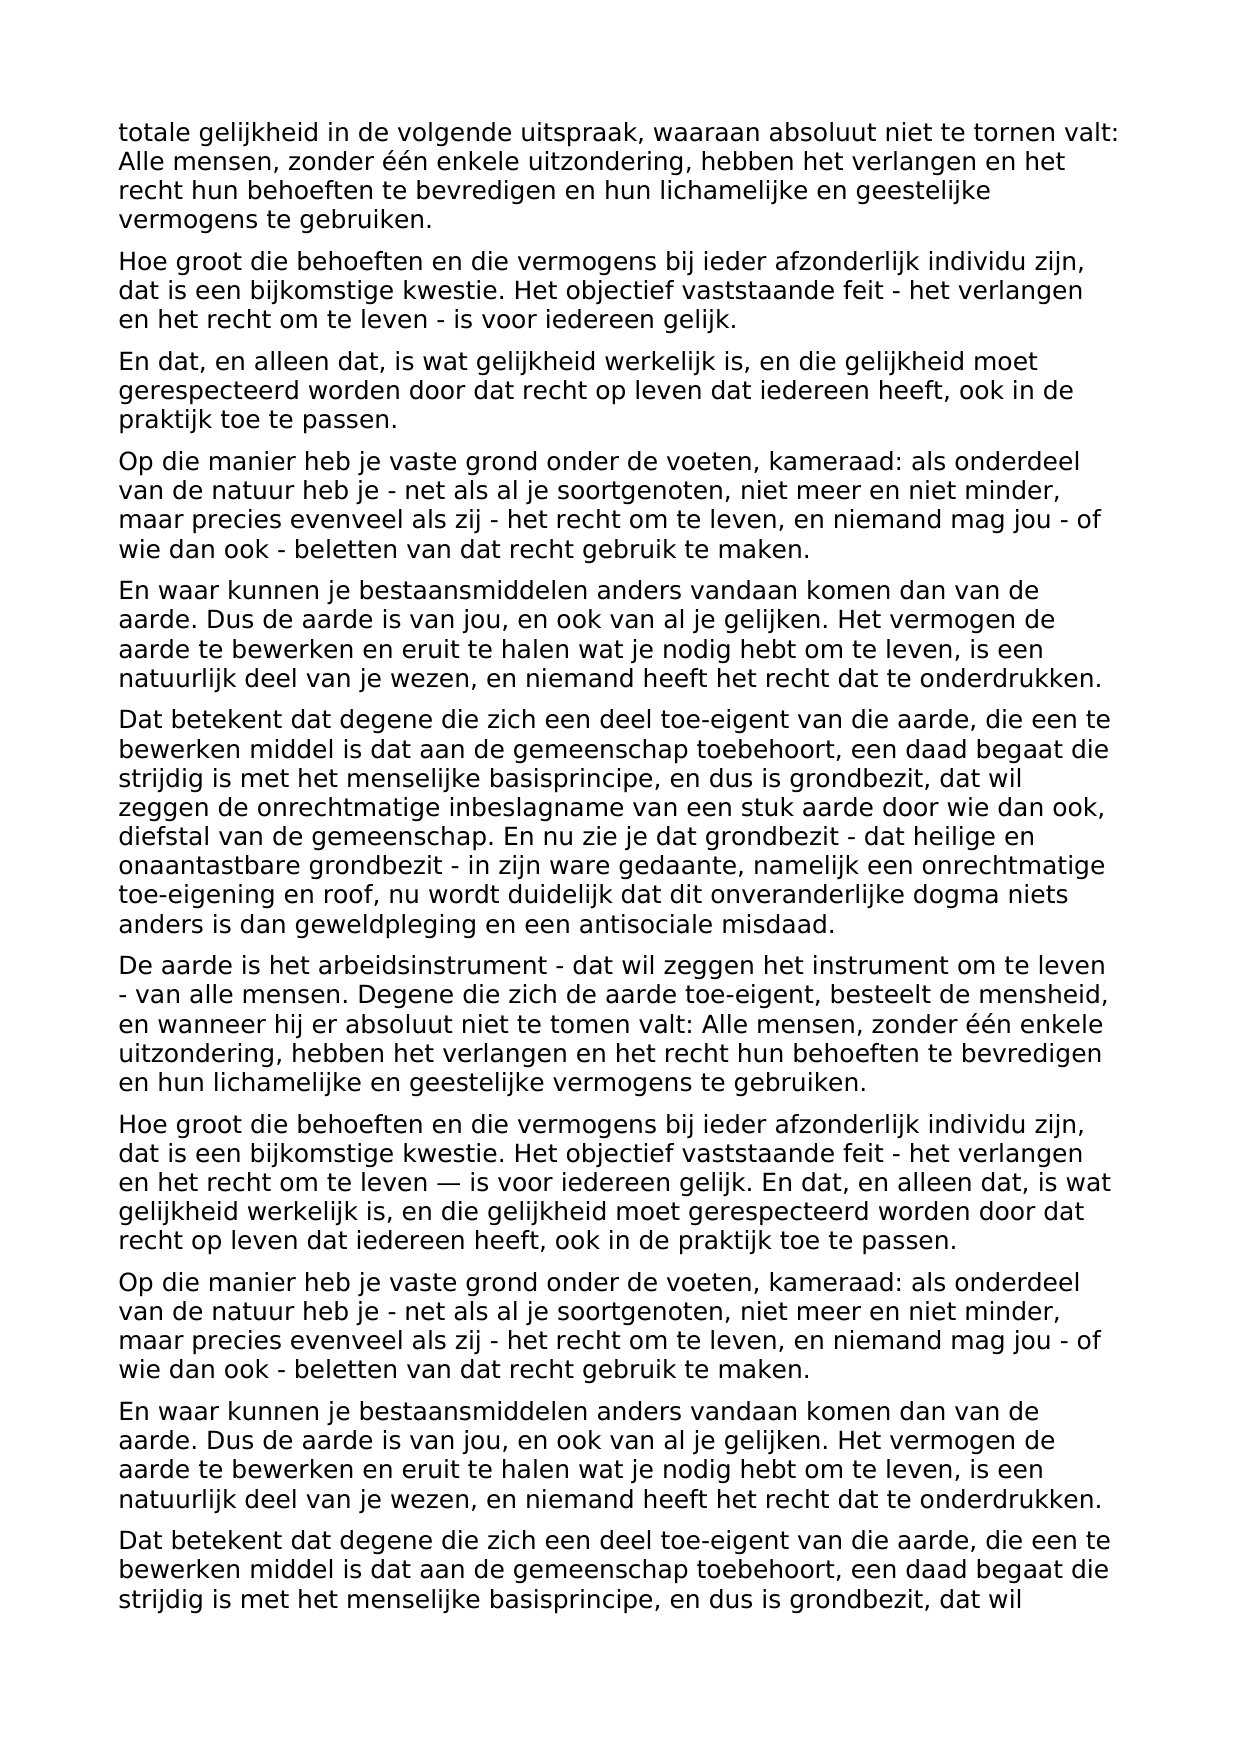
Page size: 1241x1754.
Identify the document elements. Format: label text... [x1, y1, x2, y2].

text totale gelijkheid in de volgende uitspraak, waaraan absoluut niet te tornen valt: Alle mensen, zonder één enkele uitzondering, hebben het verlangen en het recht hun behoeften te bevredigen en hun lichamelijke en geestelijke vermogens te gebruiken. [118, 118, 1122, 235]
text Op die manier heb je vaste grond onder de voeten, kameraad: als onderdeel van de natuur heb je - net als al je soortgenoten, niet meer en niet minder, maar precies evenveel als zij - het recht om te leven, en niemand mag jou - of wie dan ook - beletten van dat recht gebruik te maken. [118, 447, 1122, 564]
text Op die manier heb je vaste grond onder de voeten, kameraad: als onderdeel van de natuur heb je - net als al je soortgenoten, niet meer en niet minder, maar precies evenveel als zij - het recht om te leven, en niemand mag jou - of wie dan ook - beletten van dat recht gebruik te maken. [118, 1268, 1122, 1385]
text Hoe groot die behoeften en die vermogens bij ieder afzonderlijk individu zijn, dat is een bijkomstige kwestie. Het objectief vaststaande feit - het verlangen en het recht om te leven — is voor iedereen gelijk. En dat, en alleen dat, is wat gelijkheid werkelijk is, en die gelijkheid moet gerespecteerd worden door dat recht op leven dat iedereen heeft, ook in de praktijk toe te passen. [118, 1110, 1122, 1256]
text En dat, en alleen dat, is wat gelijkheid werkelijk is, en die gelijkheid moet gerespecteerd worden door dat recht op leven dat iedereen heeft, ook in de praktijk toe te passen. [118, 347, 1122, 435]
text Hoe groot die behoeften en die vermogens bij ieder afzonderlijk individu zijn, dat is een bijkomstige kwestie. Het objectief vaststaande feit - het verlangen en het recht om te leven - is voor iedereen gelijk. [118, 247, 1122, 335]
text Dat betekent dat degene die zich een deel toe-eigent van die aarde, die een te bewerken middel is dat aan de gemeenschap toebehoort, een daad begaat die strijdig is met het menselijke basisprincipe, en dus is grondbezit, dat wil [118, 1526, 1122, 1614]
text De aarde is het arbeidsinstrument - dat wil zeggen het instrument om te leven - van alle mensen. Degene die zich de aarde toe-eigent, besteelt de mensheid, en wanneer hij er absoluut niet te tomen valt: Alle mensen, zonder één enkele uitzondering, hebben het verlangen en het recht hun behoeften te bevredigen en hun lichamelijke en geestelijke vermogens te gebruiken. [118, 951, 1122, 1097]
text Dat betekent dat degene die zich een deel toe-eigent van die aarde, die een te bewerken middel is dat aan de gemeenschap toebehoort, een daad begaat die strijdig is met het menselijke basisprincipe, en dus is grondbezit, dat wil zeggen de onrechtmatige inbeslagname van een stuk aarde door wie dan ook, diefstal van de gemeenschap. En nu zie je dat grondbezit - dat heilige en onaantastbare grondbezit - in zijn ware gedaante, namelijk een onrechtmatige toe-eigening en roof, nu wordt duidelijk dat dit onveranderlijke dogma niets anders is dan geweldpleging en een antisociale misdaad. [118, 706, 1122, 939]
text En waar kunnen je bestaansmiddelen anders vandaan komen dan van de aarde. Dus de aarde is van jou, en ook van al je gelijken. Het vermogen de aarde te bewerken en eruit te halen wat je nodig hebt om te leven, is een natuurlijk deel van je wezen, en niemand heeft het recht dat te onderdrukken. [118, 576, 1122, 693]
text En waar kunnen je bestaansmiddelen anders vandaan komen dan van de aarde. Dus de aarde is van jou, en ook van al je gelijken. Het vermogen de aarde te bewerken en eruit te halen wat je nodig hebt om te leven, is een natuurlijk deel van je wezen, en niemand heeft het recht dat te onderdrukken. [118, 1397, 1122, 1514]
